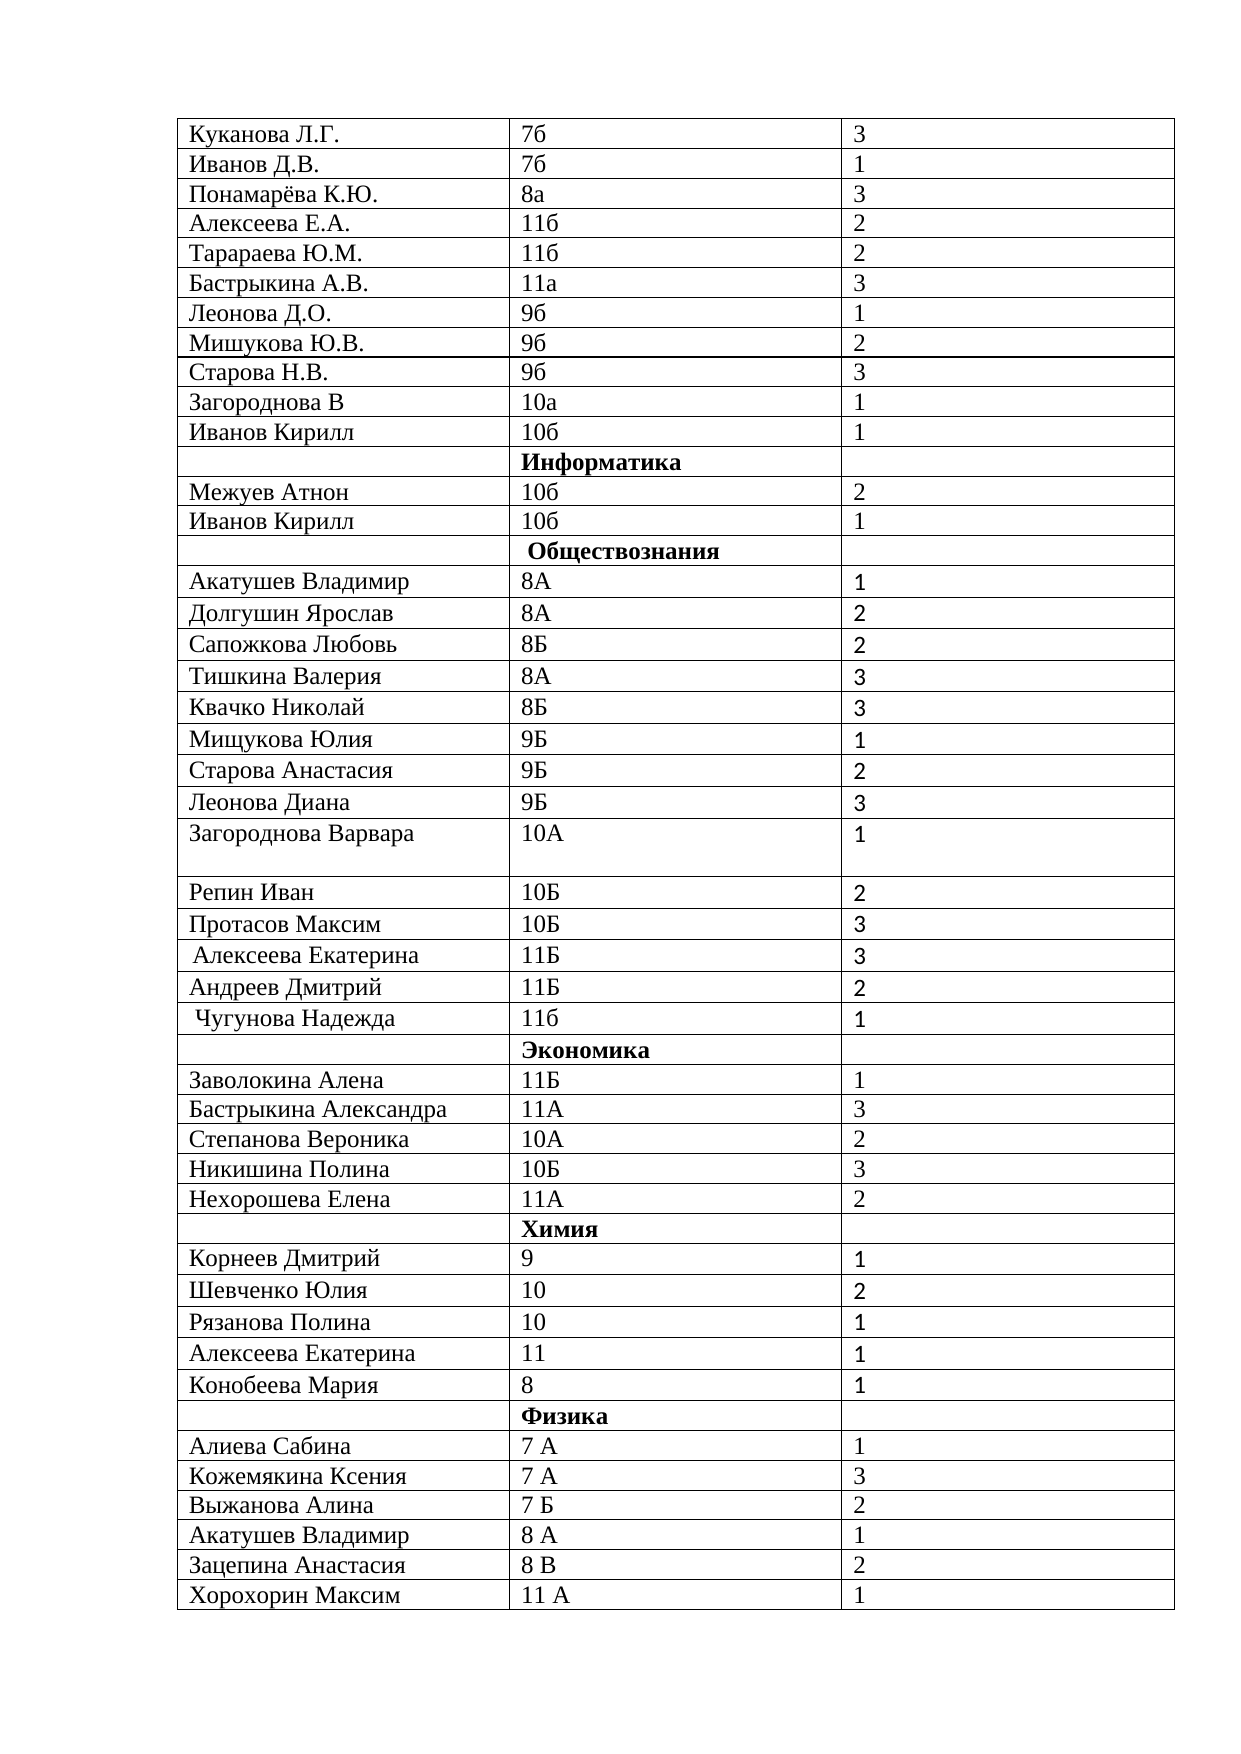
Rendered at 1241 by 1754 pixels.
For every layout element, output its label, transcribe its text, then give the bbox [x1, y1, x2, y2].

table_cell 11б [510, 1003, 841, 1034]
table_cell [178, 1401, 509, 1430]
table_cell 11 [510, 1338, 841, 1369]
table_cell 7б [510, 119, 841, 148]
table_cell Иванов Кирилл [178, 506, 509, 535]
table_cell Леонова Д.О. [178, 298, 509, 327]
table_cell 8 [510, 1370, 841, 1400]
table_cell 2 [842, 1275, 1174, 1306]
table_cell 9Б [510, 787, 841, 817]
table_cell Никишина Полина [178, 1154, 509, 1183]
table_cell 9Б [510, 724, 841, 754]
table_cell Загороднова В [178, 387, 509, 416]
table_cell 11 А [510, 1580, 841, 1609]
table_cell 1 [842, 417, 1174, 446]
table_cell 3 [842, 358, 1174, 386]
table_cell 2 [842, 1184, 1174, 1213]
table_cell 2 [842, 328, 1174, 356]
table_cell 1 [842, 1307, 1174, 1337]
table_cell [842, 447, 1174, 476]
table_cell Иванов Кирилл [178, 417, 509, 446]
table_cell Андреев Дмитрий [178, 972, 509, 1002]
table_cell 3 [842, 179, 1174, 207]
table_cell 8а [510, 179, 841, 207]
table_cell Степанова Вероника [178, 1124, 509, 1153]
table_cell 10 [510, 1307, 841, 1337]
table_cell Корнеев Дмитрий [178, 1244, 509, 1274]
table_cell 3 [842, 692, 1174, 723]
table_cell 10а [510, 387, 841, 416]
table_cell [178, 447, 509, 476]
table_cell 1 [842, 1580, 1174, 1609]
table_cell Куканова Л.Г. [178, 119, 509, 148]
table_cell Химия [510, 1214, 841, 1242]
table_cell 3 [842, 787, 1174, 817]
table_cell 9Б [510, 755, 841, 786]
table_cell 7 Б [510, 1491, 841, 1519]
table_cell 9б [510, 358, 841, 386]
table_cell 8А [510, 661, 841, 691]
table_cell 10А [510, 819, 841, 876]
table_cell Тарараева Ю.М. [178, 238, 509, 267]
table_cell [178, 536, 509, 565]
table_cell 2 [842, 1124, 1174, 1153]
table_cell 1 [842, 1065, 1174, 1093]
table_cell 8 А [510, 1520, 841, 1549]
table_cell Мищукова Юлия [178, 724, 509, 754]
table_cell [842, 1035, 1174, 1064]
table_cell 3 [842, 268, 1174, 297]
table_cell Информатика [510, 447, 841, 476]
table_cell 2 [842, 1550, 1174, 1579]
table_cell 11Б [510, 940, 841, 971]
table_cell 8Б [510, 629, 841, 660]
table_cell 1 [842, 1244, 1174, 1274]
table_cell 8А [510, 566, 841, 597]
table_cell 1 [842, 1520, 1174, 1549]
table_cell 10Б [510, 909, 841, 939]
table_cell Конобеева Мария [178, 1370, 509, 1400]
table_cell 7 А [510, 1461, 841, 1489]
table_cell 10А [510, 1124, 841, 1153]
table_cell 1 [842, 1370, 1174, 1400]
table_cell 3 [842, 119, 1174, 148]
table_cell [842, 536, 1174, 565]
table_cell Бастрыкина А.В. [178, 268, 509, 297]
table_cell 10 [510, 1275, 841, 1306]
table_cell Зацепина Анастасия [178, 1550, 509, 1579]
table_cell Старова Анастасия [178, 755, 509, 786]
table_cell Выжанова Алина [178, 1491, 509, 1519]
table_cell Понамарёва К.Ю. [178, 179, 509, 207]
table_cell 3 [842, 1154, 1174, 1183]
table_cell 3 [842, 940, 1174, 971]
table_cell 7 А [510, 1431, 841, 1460]
table_cell Иванов Д.В. [178, 149, 509, 178]
table_cell 3 [842, 909, 1174, 939]
table_cell Долгушин Ярослав [178, 598, 509, 628]
table_cell 11б [510, 209, 841, 237]
table_cell 8А [510, 598, 841, 628]
table_cell 7б [510, 149, 841, 178]
table_cell 1 [842, 566, 1174, 597]
table_cell 3 [842, 1461, 1174, 1489]
table_cell Сапожкова Любовь [178, 629, 509, 660]
table_cell Репин Иван [178, 877, 509, 908]
table_cell 10Б [510, 1154, 841, 1183]
table_cell 2 [842, 238, 1174, 267]
table_cell 8Б [510, 692, 841, 723]
table_cell Нехорошева Елена [178, 1184, 509, 1213]
table_cell 2 [842, 877, 1174, 908]
table_cell 11А [510, 1095, 841, 1123]
table_cell 9б [510, 298, 841, 327]
table_cell 9 [510, 1244, 841, 1274]
table_cell [178, 1035, 509, 1064]
table_cell Протасов Максим [178, 909, 509, 939]
table_cell 2 [842, 477, 1174, 505]
table_cell Хорохорин Максим [178, 1580, 509, 1609]
table_cell Кожемякина Ксения [178, 1461, 509, 1489]
table_cell 2 [842, 1491, 1174, 1519]
table_cell 1 [842, 149, 1174, 178]
table_cell Экономика [510, 1035, 841, 1064]
table_cell Акатушев Владимир [178, 566, 509, 597]
table_cell Бастрыкина Александра [178, 1095, 509, 1123]
table_cell 3 [842, 661, 1174, 691]
table_cell 2 [842, 629, 1174, 660]
table_cell 9б [510, 328, 841, 356]
table_cell 11Б [510, 972, 841, 1002]
table_cell 1 [842, 1003, 1174, 1034]
table_cell Квачко Николай [178, 692, 509, 723]
table_cell Шевченко Юлия [178, 1275, 509, 1306]
table_cell Алексеева Е.А. [178, 209, 509, 237]
table_cell 8 В [510, 1550, 841, 1579]
table_cell Обществознания [510, 536, 841, 565]
table_cell 1 [842, 1431, 1174, 1460]
table_cell 1 [842, 298, 1174, 327]
table_cell 10б [510, 477, 841, 505]
table_cell Рязанова Полина [178, 1307, 509, 1337]
table_cell 10б [510, 506, 841, 535]
table_cell 2 [842, 972, 1174, 1002]
table_cell Физика [510, 1401, 841, 1430]
table_cell Алиева Сабина [178, 1431, 509, 1460]
table_cell [842, 1401, 1174, 1430]
table_cell 11б [510, 238, 841, 267]
table_cell 11Б [510, 1065, 841, 1093]
table_cell 1 [842, 1338, 1174, 1369]
table_cell [842, 1214, 1174, 1242]
table_cell Тишкина Валерия [178, 661, 509, 691]
table_cell Алексеева Екатерина [178, 940, 509, 971]
table_cell Леонова Диана [178, 787, 509, 817]
table_cell 11а [510, 268, 841, 297]
table_cell 1 [842, 819, 1174, 876]
table_cell 1 [842, 724, 1174, 754]
table_cell Мишукова Ю.В. [178, 328, 509, 356]
table_cell 10Б [510, 877, 841, 908]
table_cell Чугунова Надежда [178, 1003, 509, 1034]
table_cell 2 [842, 209, 1174, 237]
table_cell 1 [842, 387, 1174, 416]
table_cell Акатушев Владимир [178, 1520, 509, 1549]
table_cell Заволокина Алена [178, 1065, 509, 1093]
table_cell 2 [842, 755, 1174, 786]
table_cell Загороднова Варвара [178, 819, 509, 876]
table_cell 1 [842, 506, 1174, 535]
table_cell 2 [842, 598, 1174, 628]
table_cell 10б [510, 417, 841, 446]
table_cell Алексеева Екатерина [178, 1338, 509, 1369]
table_cell [178, 1214, 509, 1242]
table_cell 11А [510, 1184, 841, 1213]
table_cell Старова Н.В. [178, 358, 509, 386]
table_cell Межуев Атнон [178, 477, 509, 505]
table_cell 3 [842, 1095, 1174, 1123]
